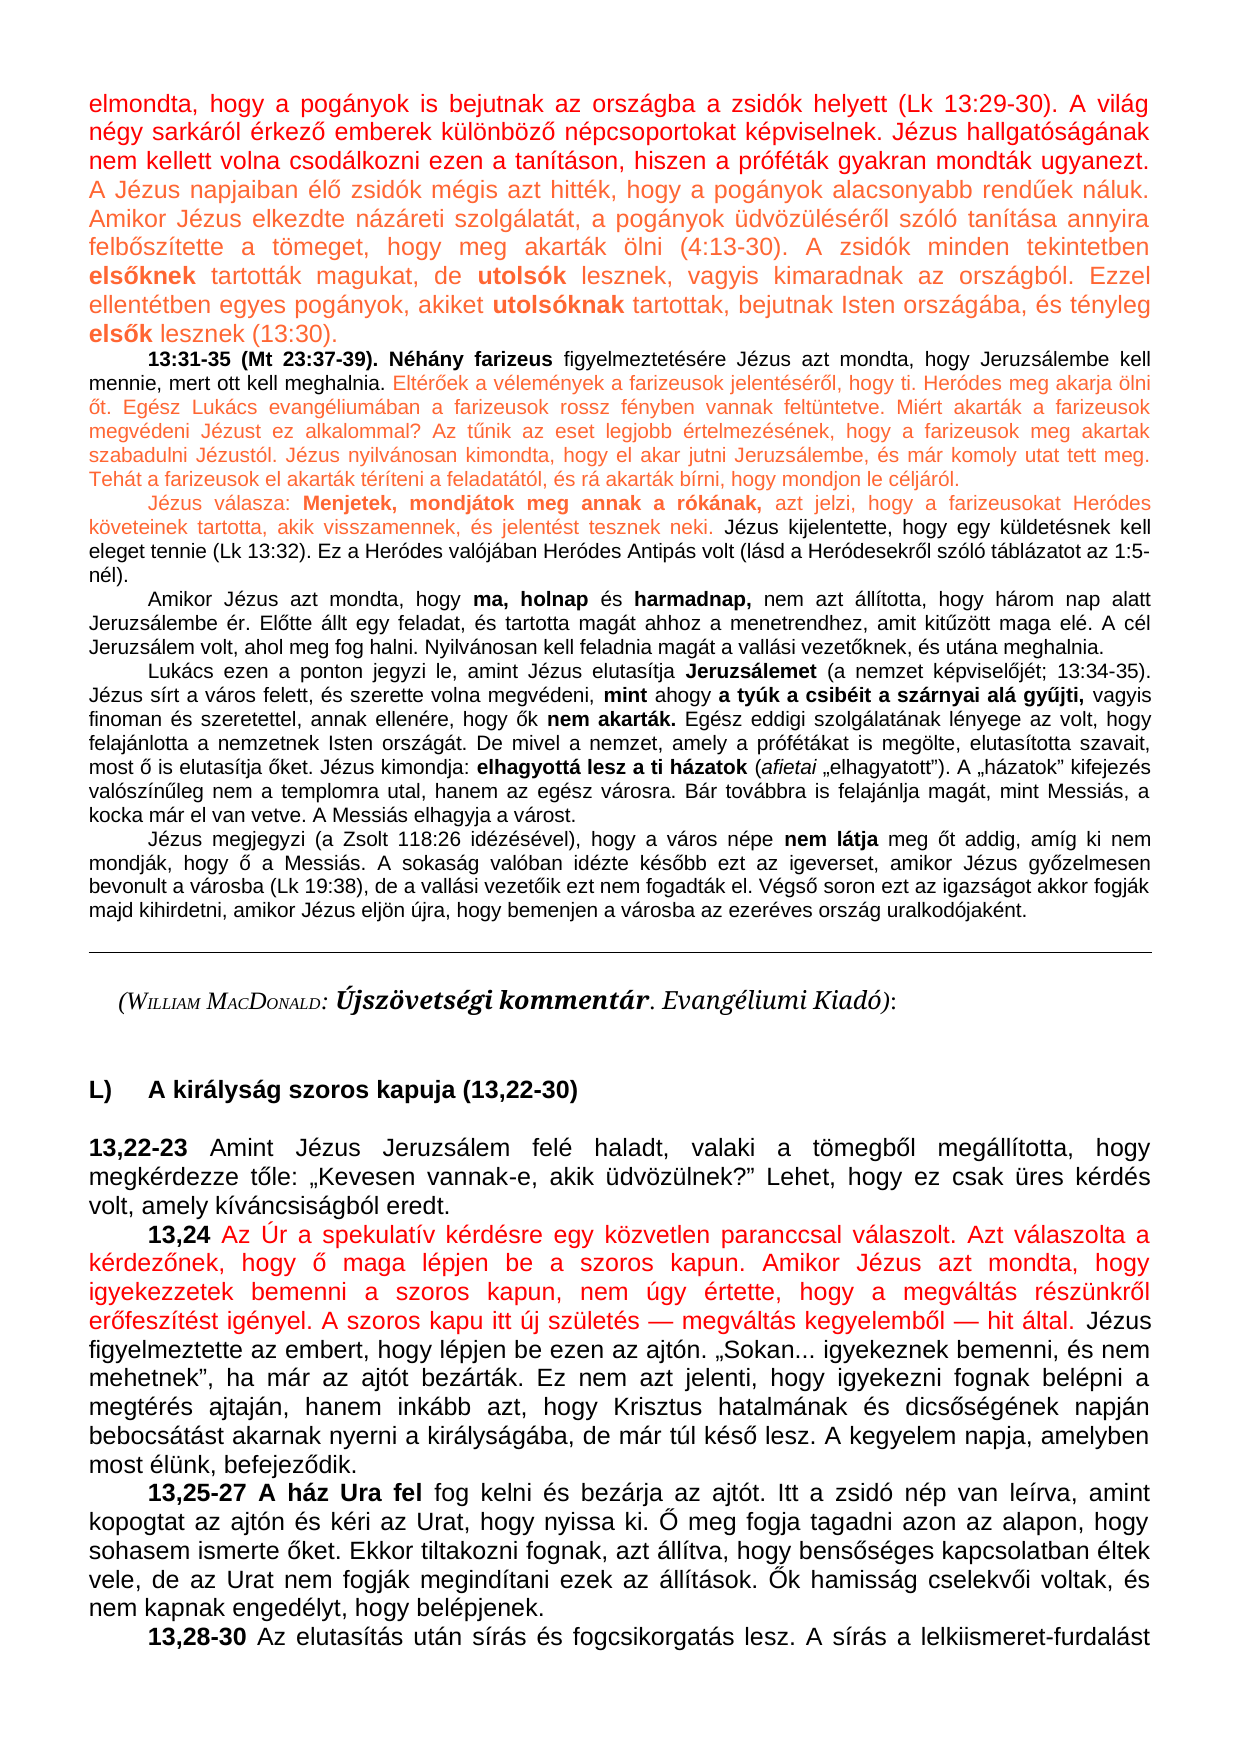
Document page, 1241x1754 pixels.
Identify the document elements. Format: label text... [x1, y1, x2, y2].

text 13:31-35 (Mt 23:37-39). Néhány farizeus figyelmeztetésére Jézus azt mondta, hogy Jeruzsálembe kell mennie, mert ott kell meghalnia. Eltérőek a vélemények a farizeusok jelentéséről, hogy ti. Heródes meg akarja ölni őt. Egész Lukács evangéliumában a farizeusok rossz fényben vannak feltüntetve. Miért akarták a farizeusok megvédeni Jézust ez alkalommal? Az tűnik az eset legjobb értelmezésének, hogy a farizeusok meg akartak szabadulni Jézustól. Jézus nyilvánosan kimondta, hogy el akar jutni Jeruzsálembe, és már komoly utat tett meg. Tehát a farizeusok el akarták téríteni a feladatától, és rá akarták bírni, hogy mondjon le céljáról. [88, 347, 1152, 491]
text L) A királyság szoros kapuja (13,22-30) [88, 1075, 1152, 1104]
text Jézus megjegyzi (a Zsolt 118:26 idézésével), hogy a város népe nem látja meg őt addig, amíg ki nem mondják, hogy ő a Messiás. A sokaság valóban idézte később ezt az igeverset, amikor Jézus győzelmesen bevonult a városba (Lk 19:38), de a vallási vezetőik ezt nem fogadták el. Végső soron ezt az igazságot akkor fogják majd kihirdetni, amikor Jézus eljön újra, hogy bemenjen a városba az ezeréves ország uralkodójaként. [88, 826, 1152, 922]
text Jézus válasza: Menjetek, mondjátok meg annak a rókának, azt jelzi, hogy a farizeusokat Heródes követeinek tartotta, akik visszamennek, és jelentést tesznek neki. Jézus kijelentette, hogy egy küldetésnek kell eleget tennie (Lk 13:32). Ez a Heródes valójában Heródes Antipás volt (lásd a Heródesekről szóló táblázatot az 1:5-nél). [88, 491, 1152, 587]
text 13,22-23 Amint Jézus Jeruzsálem felé haladt, valaki a tömegből megállította, hogy megkérdezze tőle: „Kevesen vannak‑e, akik üdvözülnek?” Lehet, hogy ez csak üres kérdés volt, amely kíváncsiságból eredt. [88, 1133, 1152, 1220]
text Amikor Jézus azt mondta, hogy ma, holnap és harmadnap, nem azt állította, hogy három nap alatt Jeruzsálembe ér. Előtte állt egy feladat, és tartotta magát ahhoz a menetrendhez, amit kitűzött maga elé. A cél Jeruzsálem volt, ahol meg fog halni. Nyilvánosan kell feladnia magát a vallási vezetőknek, és utána meghalnia. [88, 587, 1152, 659]
text 13,24 Az Úr a spekulatív kérdésre egy közvetlen paranccsal válaszolt. Azt válaszolta a kérdezőnek, hogy ő maga lépjen be a szoros kapun. Amikor Jézus azt mondta, hogy igyekezzetek bemenni a szoros kapun, nem úgy értette, hogy a megváltás részünkről erőfeszítést igényel. A szoros kapu itt új születés — megváltás kegyelemből — hit által. Jézus figyelmeztette az embert, hogy lépjen be ezen az ajtón. „Sokan... igyekeznek bemenni, és nem mehetnek”, ha már az ajtót bezárták. Ez nem azt jelenti, hogy igyekezni fognak belépni a megtérés ajtaján, hanem inkább azt, hogy Krisztus hatalmának és dicsőségének napján bebocsátást akarnak nyerni a királyságába, de már túl késő lesz. A kegyelem napja, amelyben most élünk, befejeződik. [88, 1220, 1152, 1478]
text (William MacDonald: Újszövetségi kommentár. Evangéliumi Kiadó): [88, 953, 1152, 1046]
text 13,25-27 A ház Ura fel fog kelni és bezárja az ajtót. Itt a zsidó nép van leírva, amint kopogtat az ajtón és kéri az Urat, hogy nyissa ki. Ő meg fogja tagadni azon az alapon, hogy sohasem ismerte őket. Ekkor tiltakozni fognak, azt állítva, hogy bensőséges kapcsolatban éltek vele, de az Urat nem fogják megindítani ezek az állítások. Ők hamisság cselekvői voltak, és nem kapnak engedélyt, hogy belépjenek. [88, 1478, 1152, 1622]
text 13,28-30 Az elutasítás után sírás és fogcsikorgatás lesz. A sírás a lelkiismeret-furdalást [88, 1622, 1152, 1651]
text elmondta, hogy a pogányok is bejutnak az országba a zsidók helyett (Lk 13:29-30). A világ négy sarkáról érkező emberek különböző népcsoportokat képviselnek. Jézus hallgatóságának nem kellett volna csodálkozni ezen a tanításon, hiszen a próféták gyakran mondták ugyanezt. A Jézus napjaiban élő zsidók mégis azt hitték, hogy a pogányok alacsonyabb rendűek náluk. Amikor Jézus elkezdte názáreti szolgálatát, a pogányok üdvözüléséről szóló tanítása annyira felbőszítette a tömeget, hogy meg akarták ölni (4:13-30). A zsidók minden tekintetben elsőknek tartották magukat, de utolsók lesznek, vagyis kimaradnak az országból. Ezzel ellentétben egyes pogányok, akiket utolsóknak tartottak, bejutnak Isten országába, és tényleg elsők lesznek (13:30). [88, 88, 1152, 347]
text Lukács ezen a ponton jegyzi le, amint Jézus elutasítja Jeruzsálemet (a nemzet képviselőjét; 13:34-35). Jézus sírt a város felett, és szerette volna megvédeni, mint ahogy a tyúk a csibéit a szárnyai alá gyűjti, vagyis finoman és szeretettel, annak ellenére, hogy ők nem akarták. Egész eddigi szolgálatának lényege az volt, hogy felajánlotta a nemzetnek Isten országát. De mivel a nemzet, amely a prófétákat is megölte, elutasította szavait, most ő is elutasítja őket. Jézus kimondja: elhagyottá lesz a ti házatok (afietai „elhagyatott”). A „házatok” kifejezés valószínűleg nem a templomra utal, hanem az egész városra. Bár továbbra is felajánlja magát, mint Messiás, a kocka már el van vetve. A Messiás elhagyja a várost. [88, 659, 1152, 826]
